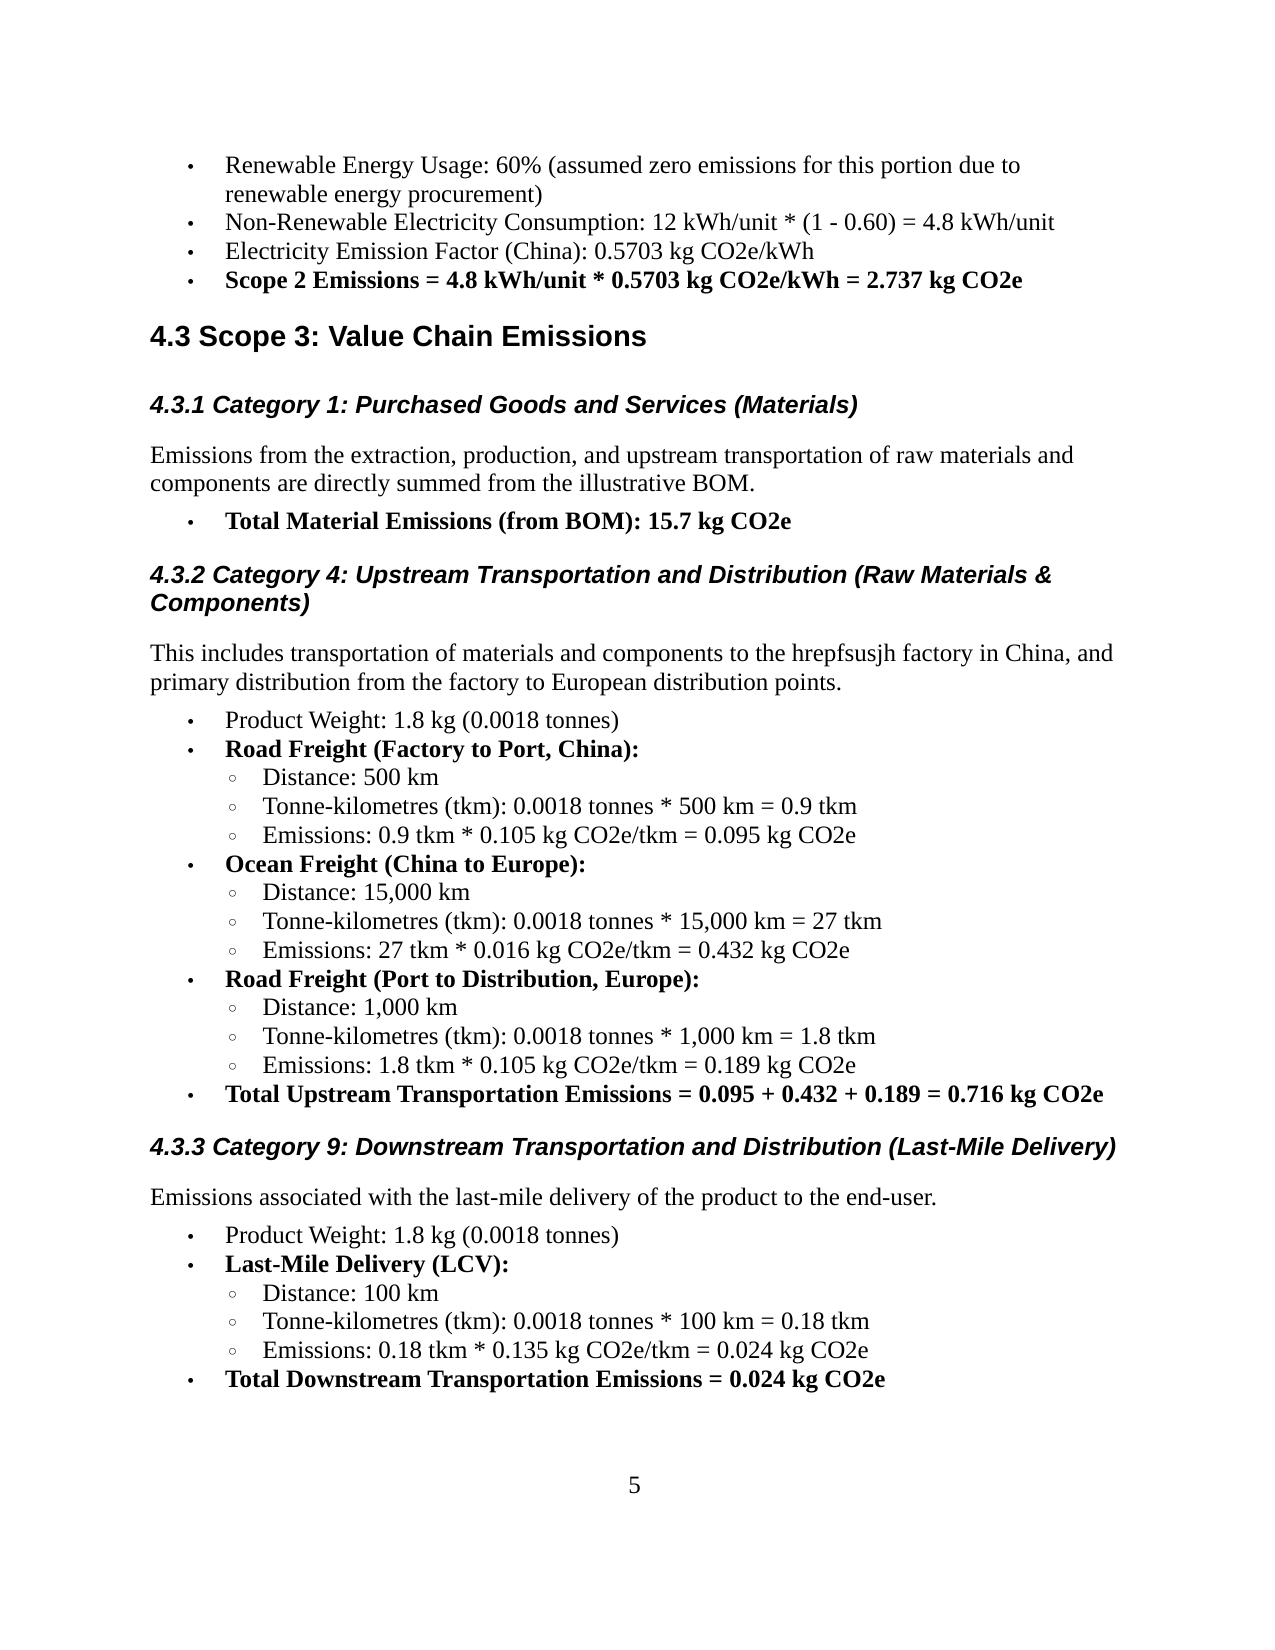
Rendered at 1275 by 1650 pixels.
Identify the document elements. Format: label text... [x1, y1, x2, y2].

list Total Material Emissions (from BOM): 15.7 kg CO2e [187, 506, 1125, 535]
list Product Weight: 1.8 kg (0.0018 tonnes) [187, 1220, 1125, 1249]
text Emissions associated with the last-mile delivery of the product to the end-user. [150, 1182, 1125, 1211]
list Last-Mile Delivery (LCV): [187, 1249, 1125, 1278]
list Emissions: 27 tkm * 0.016 kg CO2e/tkm = 0.432 kg CO2e [225, 935, 1125, 964]
text This includes transportation of materials and components to the hrepfsusjh factory in China, and primary distribution from the factory to European distribution points. [150, 638, 1125, 696]
list Non-Renewable Electricity Consumption: 12 kWh/unit * (1 - 0.60) = 4.8 kWh/unit [187, 207, 1125, 236]
list Emissions: 1.8 tkm * 0.105 kg CO2e/tkm = 0.189 kg CO2e [225, 1050, 1125, 1079]
list Tonne-kilometres (tkm): 0.0018 tonnes * 1,000 km = 1.8 tkm [225, 1021, 1125, 1050]
list Distance: 15,000 km [225, 877, 1125, 906]
list Ocean Freight (China to Europe): [187, 849, 1125, 877]
list Tonne-kilometres (tkm): 0.0018 tonnes * 500 km = 0.9 tkm [225, 791, 1125, 820]
list Distance: 100 km [225, 1278, 1125, 1306]
list Road Freight (Port to Distribution, Europe): [187, 964, 1125, 992]
subtitle 4.3.2 Category 4: Upstream Transportation and Distribution (Raw Materials & Components) [150, 560, 1125, 617]
list Tonne-kilometres (tkm): 0.0018 tonnes * 100 km = 0.18 tkm [225, 1306, 1125, 1335]
list Tonne-kilometres (tkm): 0.0018 tonnes * 15,000 km = 27 tkm [225, 906, 1125, 935]
list Emissions: 0.9 tkm * 0.105 kg CO2e/tkm = 0.095 kg CO2e [225, 820, 1125, 849]
list Product Weight: 1.8 kg (0.0018 tonnes) [187, 705, 1125, 734]
text Emissions from the extraction, production, and upstream transportation of raw materials and components are directly summed from the illustrative BOM. [150, 440, 1125, 497]
list Total Upstream Transportation Emissions = 0.095 + 0.432 + 0.189 = 0.716 kg CO2e [187, 1079, 1125, 1107]
list Emissions: 0.18 tkm * 0.135 kg CO2e/tkm = 0.024 kg CO2e [225, 1335, 1125, 1364]
subtitle 4.3.1 Category 1: Purchased Goods and Services (Materials) [150, 390, 1125, 418]
list Road Freight (Factory to Port, China): [187, 734, 1125, 762]
list Total Downstream Transportation Emissions = 0.024 kg CO2e [187, 1364, 1125, 1393]
list Distance: 1,000 km [225, 992, 1125, 1021]
subtitle 4.3 Scope 3: Value Chain Emissions [150, 319, 1125, 352]
list Scope 2 Emissions = 4.8 kWh/unit * 0.5703 kg CO2e/kWh = 2.737 kg CO2e [187, 265, 1125, 294]
list Distance: 500 km [225, 762, 1125, 791]
subtitle 4.3.3 Category 9: Downstream Transportation and Distribution (Last-Mile Delivery) [150, 1132, 1125, 1161]
list Electricity Emission Factor (China): 0.5703 kg CO2e/kWh [187, 236, 1125, 265]
list Renewable Energy Usage: 60% (assumed zero emissions for this portion due to renewable energy procurement) [187, 150, 1125, 207]
